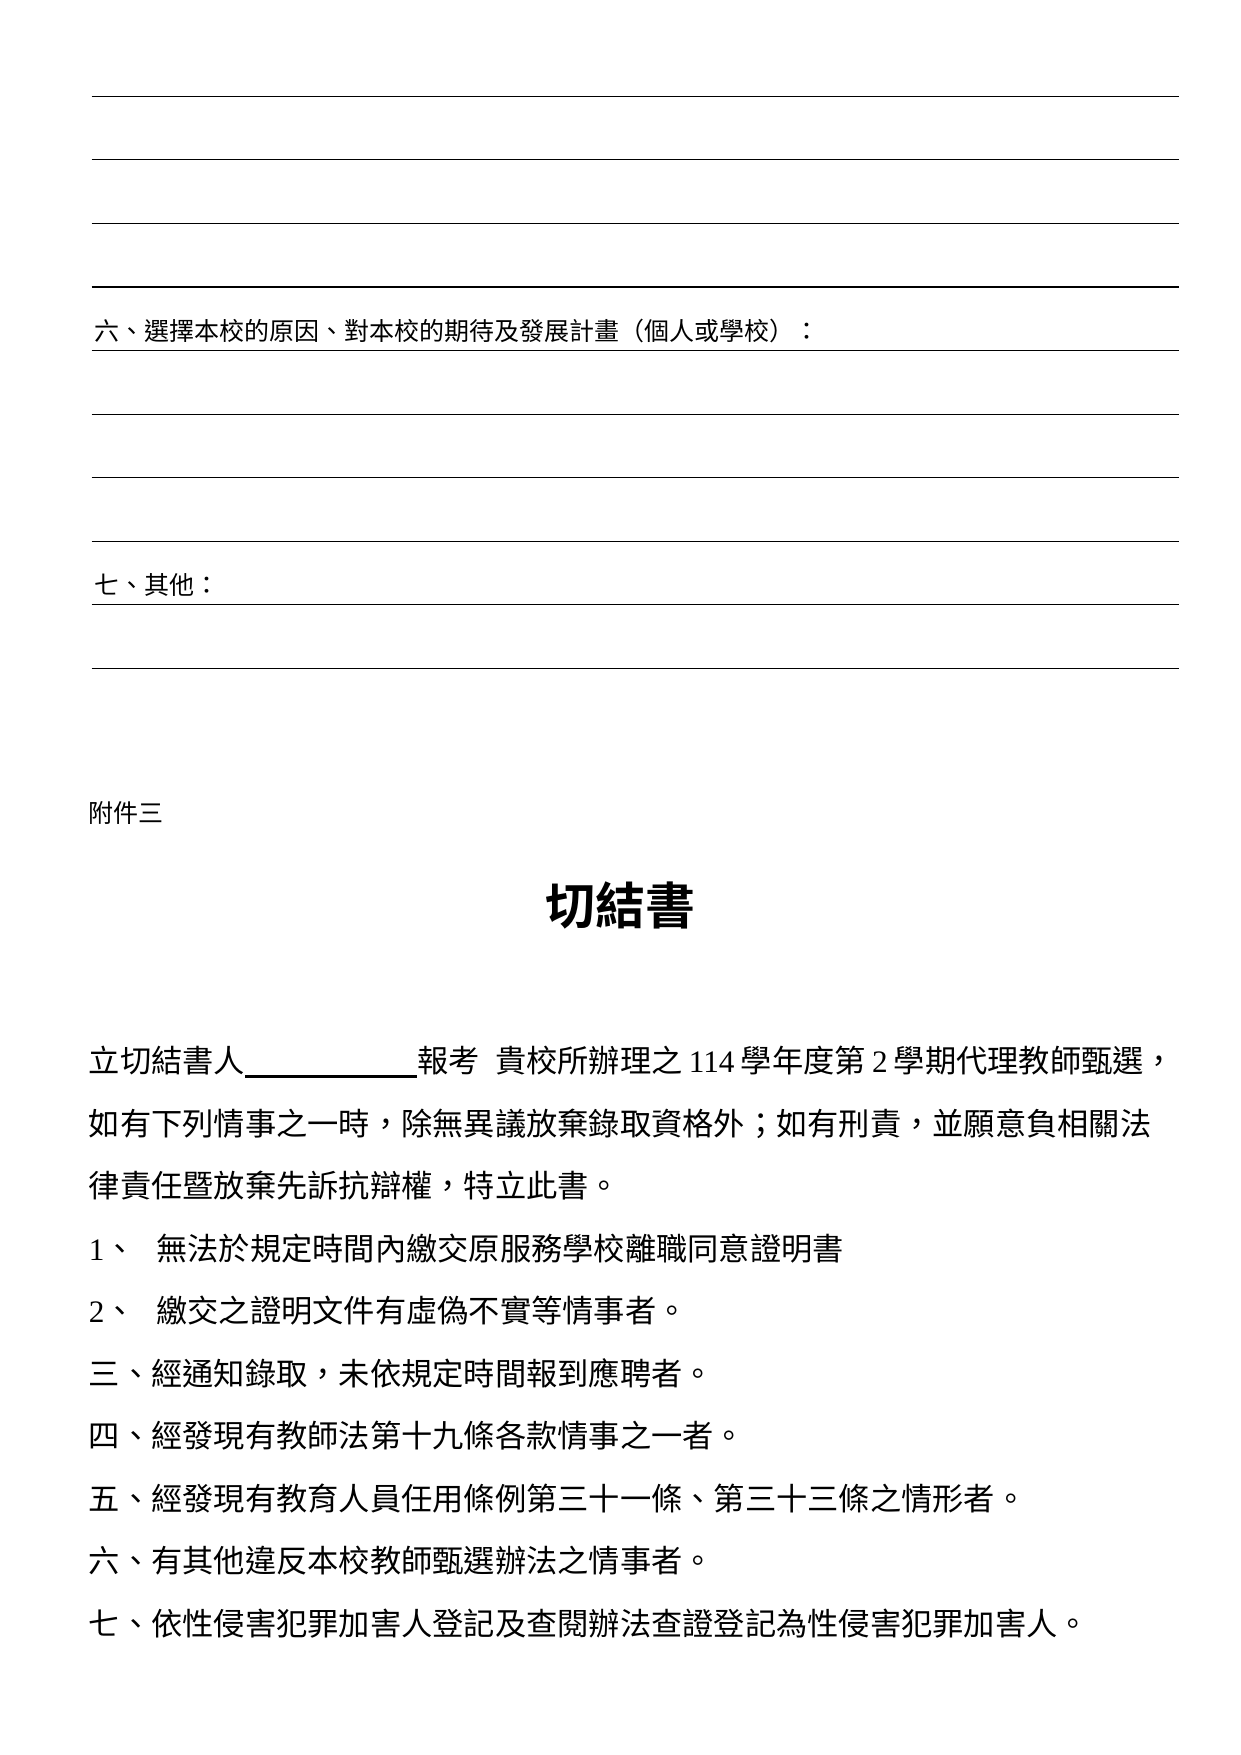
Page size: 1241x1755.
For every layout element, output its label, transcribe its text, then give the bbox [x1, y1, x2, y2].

text 四、經發現有教師法第十九條各款情事之一者。 [89, 1392, 1152, 1455]
text 五、經發現有教育人員任用條例第三十一條、第三十三條之情形者。 [89, 1455, 1152, 1517]
table_cell [92, 478, 1179, 541]
table_cell [92, 97, 1179, 159]
table_cell [92, 160, 1179, 223]
table_cell [92, 351, 1179, 413]
text 附件三 [89, 794, 1152, 830]
text 七、依性侵害犯罪加害人登記及查閱辦法查證登記為性侵害犯罪加害人。 [89, 1580, 1152, 1642]
text 切結書 [89, 830, 1152, 955]
text 立切結書人 報考 貴校所辦理之114學年度第2學期代理教師甄選，如有下列情事之一時，除無異議放棄錄取資格外；如有刑責，並願意負相關法律責任暨放棄先訴抗辯權，特立此書。 [89, 1017, 1152, 1205]
list 無法於規定時間內繳交原服務學校離職同意證明書 [89, 1205, 1152, 1267]
list 繳交之證明文件有虛偽不實等情事者。 [89, 1267, 1152, 1330]
table_cell [92, 605, 1179, 668]
table_cell 六、選擇本校的原因、對本校的期待及發展計畫（個人或學校）： [92, 288, 1179, 350]
table_cell [92, 415, 1179, 477]
text 六、有其他違反本校教師甄選辦法之情事者。 [89, 1517, 1152, 1580]
table_cell 七、其他： [92, 542, 1179, 604]
text 三、經通知錄取，未依規定時間報到應聘者。 [89, 1330, 1152, 1392]
table_cell [92, 224, 1179, 286]
